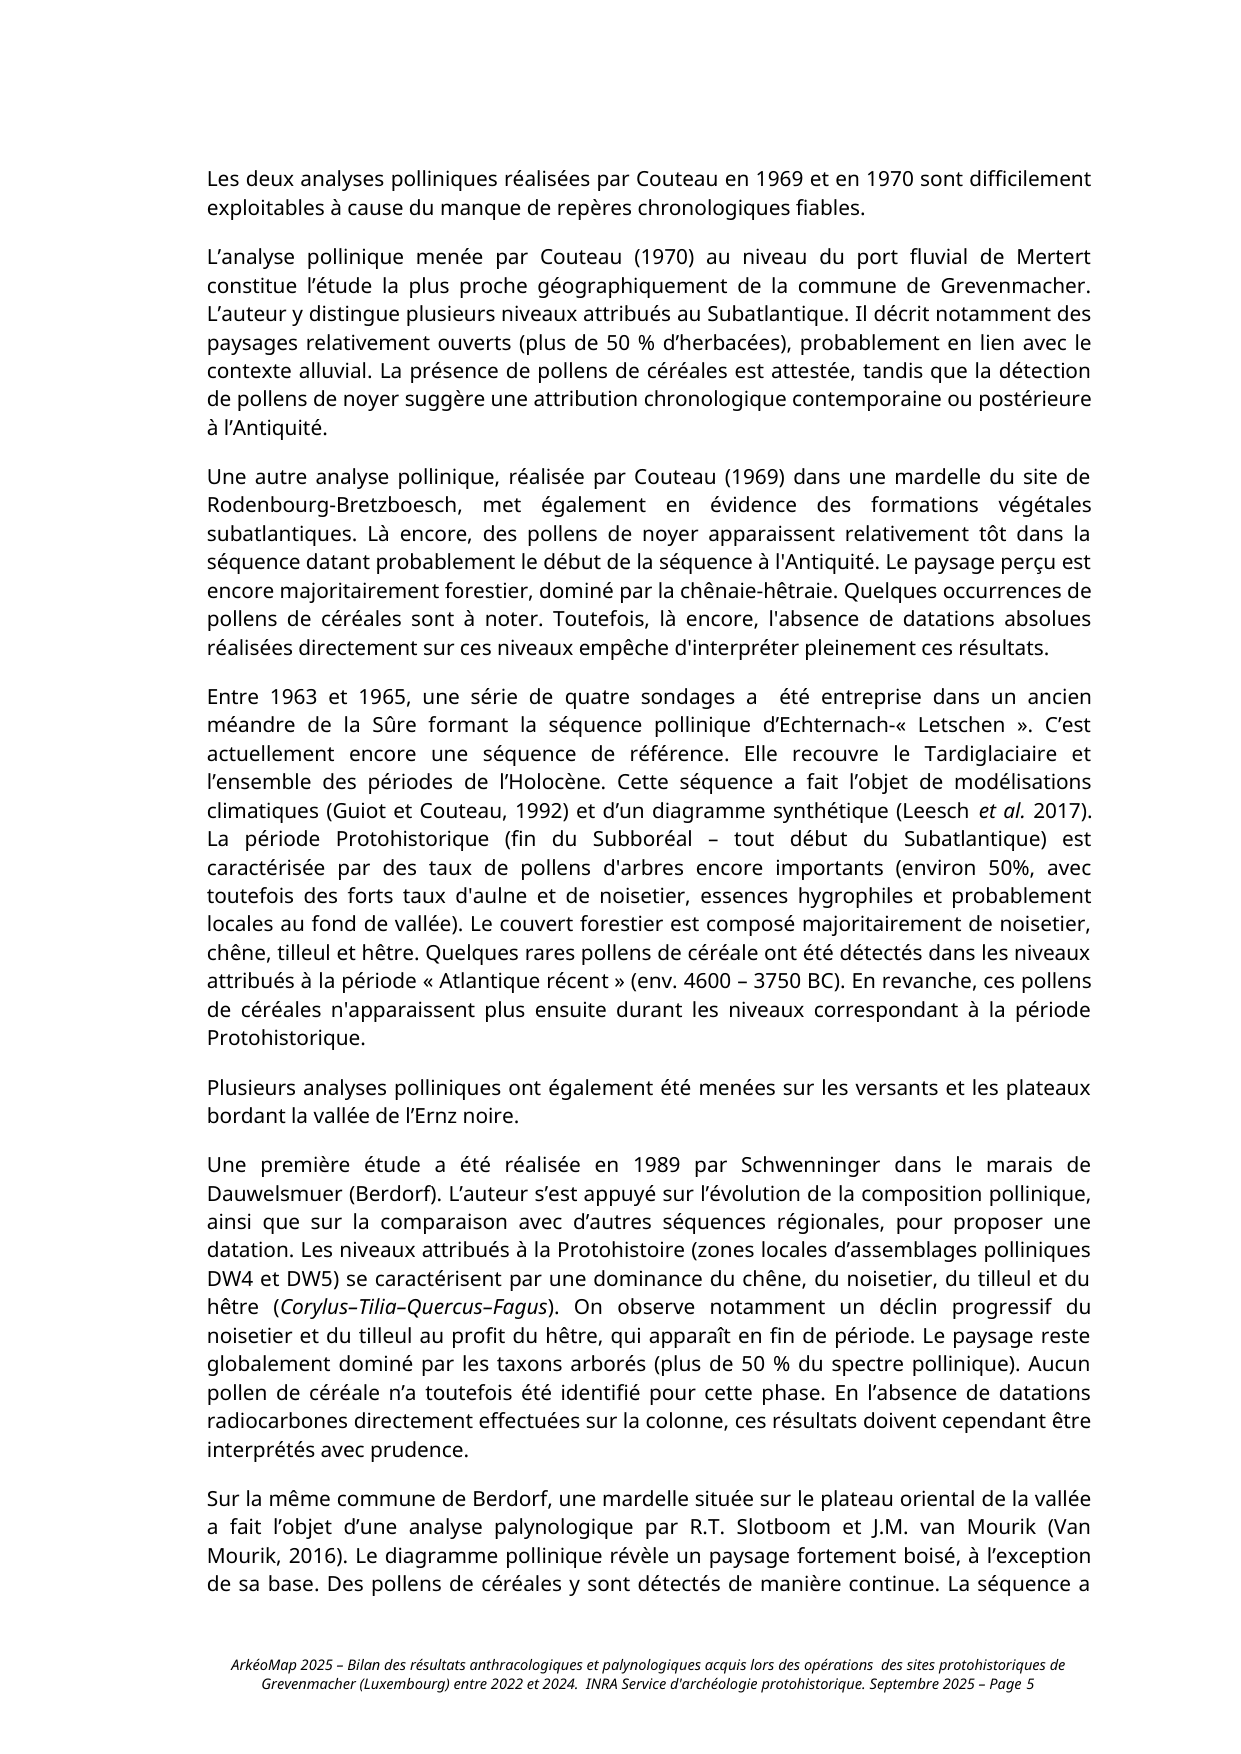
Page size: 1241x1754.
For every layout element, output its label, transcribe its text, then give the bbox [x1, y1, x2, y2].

text Entre 1963 et 1965, une série de quatre sondages a été entreprise dans un ancien méandre de la Sûre formant la séquence pollinique d’Echternach-« Letschen ». C’est actuellement encore une séquence de référence. Elle recouvre le Tardiglaciaire et l’ensemble des périodes de l’Holocène. Cette séquence a fait l’objet de modélisations climatiques (Guiot et Couteau, 1992) et d’un diagramme synthétique (Leesch et al. 2017). La période Protohistorique (fin du Subboréal – tout début du Subatlantique) est caractérisée par des taux de pollens d'arbres encore importants (environ 50%, avec toutefois des forts taux d'aulne et de noisetier, essences hygrophiles et probablement locales au fond de vallée). Le couvert forestier est composé majoritairement de noisetier, chêne, tilleul et hêtre. Quelques rares pollens de céréale ont été détectés dans les niveaux attribués à la période « Atlantique récent » (env. 4600 – 3750 BC). En revanche, ces pollens de céréales n'apparaissent plus ensuite durant les niveaux correspondant à la période Protohistorique. [207, 682, 1092, 1052]
text Les deux analyses polliniques réalisées par Couteau en 1969 et en 1970 sont difficilement exploitables à cause du manque de repères chronologiques fiables. [207, 164, 1092, 221]
text L’analyse pollinique menée par Couteau (1970) au niveau du port fluvial de Mertert constitue l’étude la plus proche géographiquement de la commune de Grevenmacher. L’auteur y distingue plusieurs niveaux attribués au Subatlantique. Il décrit notamment des paysages relativement ouverts (plus de 50 % d’herbacées), probablement en lien avec le contexte alluvial. La présence de pollens de céréales est attestée, tandis que la détection de pollens de noyer suggère une attribution chronologique contemporaine ou postérieure à l’Antiquité. [207, 242, 1092, 441]
text Une autre analyse pollinique, réalisée par Couteau (1969) dans une mardelle du site de Rodenbourg-Bretzboesch, met également en évidence des formations végétales subatlantiques. Là encore, des pollens de noyer apparaissent relativement tôt dans la séquence datant probablement le début de la séquence à l'Antiquité. Le paysage perçu est encore majoritairement forestier, dominé par la chênaie-hêtraie. Quelques occurrences de pollens de céréales sont à noter. Toutefois, là encore, l'absence de datations absolues réalisées directement sur ces niveaux empêche d'interpréter pleinement ces résultats. [207, 462, 1092, 661]
text Sur la même commune de Berdorf, une mardelle située sur le plateau oriental de la vallée a fait l’objet d’une analyse palynologique par R.T. Slotboom et J.M. van Mourik (Van Mourik, 2016). Le diagramme pollinique révèle un paysage fortement boisé, à l’exception de sa base. Des pollens de céréales y sont détectés de manière continue. La séquence a [207, 1484, 1092, 1598]
text Une première étude a été réalisée en 1989 par Schwenninger dans le marais de Dauwelsmuer (Berdorf). L’auteur s’est appuyé sur l’évolution de la composition pollinique, ainsi que sur la comparaison avec d’autres séquences régionales, pour proposer une datation. Les niveaux attribués à la Protohistoire (zones locales d’assemblages polliniques DW4 et DW5) se caractérisent par une dominance du chêne, du noisetier, du tilleul et du hêtre (Corylus–Tilia–Quercus–Fagus). On observe notamment un déclin progressif du noisetier et du tilleul au profit du hêtre, qui apparaît en fin de période. Le paysage reste globalement dominé par les taxons arborés (plus de 50 % du spectre pollinique). Aucun pollen de céréale n’a toutefois été identifié pour cette phase. En l’absence de datations radiocarbones directement effectuées sur la colonne, ces résultats doivent cependant être interprétés avec prudence. [207, 1150, 1092, 1463]
text Plusieurs analyses polliniques ont également été menées sur les versants et les plateaux bordant la vallée de l’Ernz noire. [207, 1073, 1092, 1129]
